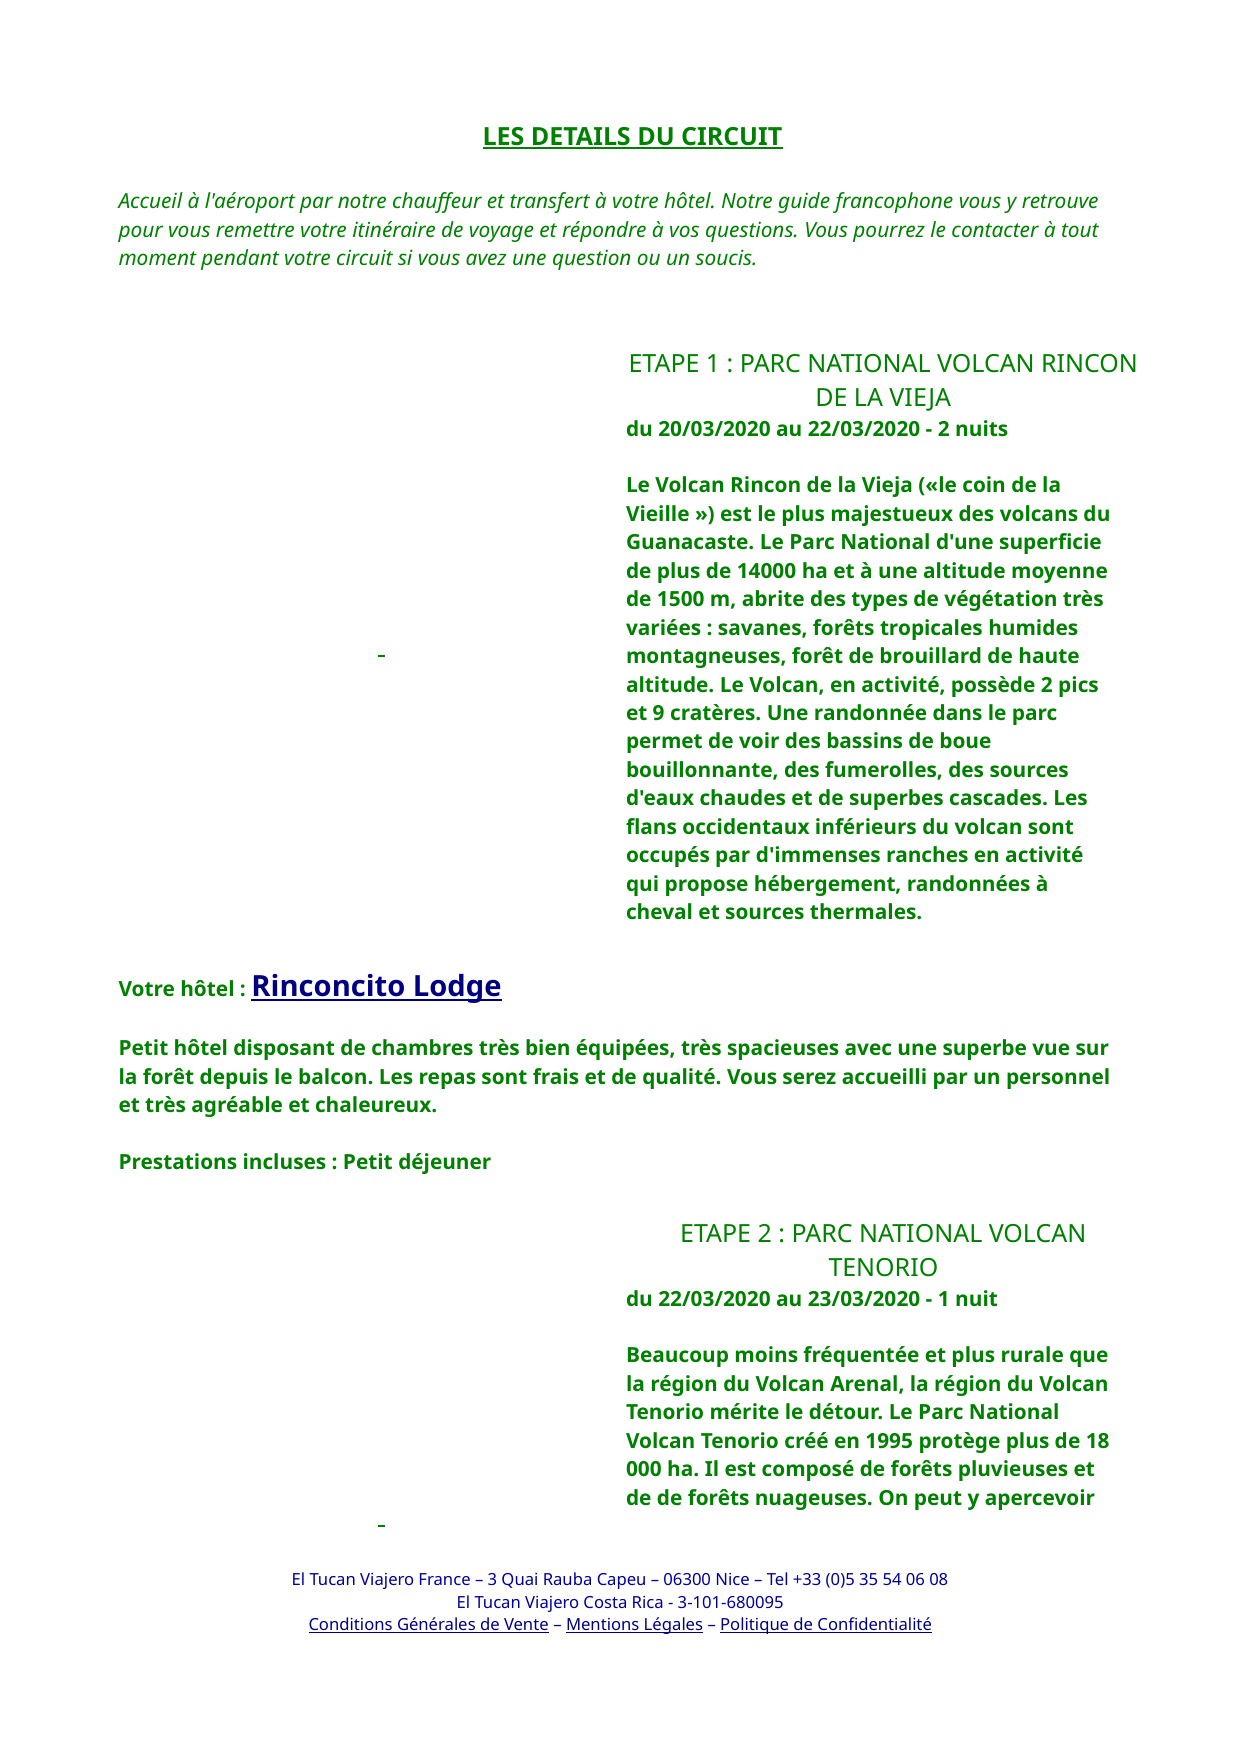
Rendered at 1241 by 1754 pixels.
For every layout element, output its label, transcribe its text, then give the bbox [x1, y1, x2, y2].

table_header [118, 1210, 620, 1536]
table_header [118, 340, 620, 931]
table_header ETAPE 2 : PARC NATIONAL VOLCAN TENORIO du 22/03/2020 au 23/03/2020 - 1 nuit Beaucoup moins fréquentée et plus rurale que la région du Volcan Arenal, la région du Volcan Tenorio mérite le détour. Le Parc National Volcan Tenorio créé en 1995 protège plus de 18 000 ha. Il est composé de forêts pluvieuses et de de forêts nuageuses. On peut y apercevoir [620, 1210, 1122, 1536]
table_header ETAPE 1 : PARC NATIONAL VOLCAN RINCON DE LA VIEJA du 20/03/2020 au 22/03/2020 - 2 nuits Le Volcan Rincon de la Vieja («le coin de la Vieille ») est le plus majestueux des volcans du Guanacaste. Le Parc National d'une superficie de plus de 14000 ha et à une altitude moyenne de 1500 m, abrite des types de végétation très variées : savanes, forêts tropicales humides montagneuses, forêt de brouillard de haute altitude. Le Volcan, en activité, possède 2 pics et 9 cratères. Une randonnée dans le parc permet de voir des bassins de boue bouillonnante, des fumerolles, des sources d'eaux chaudes et de superbes cascades. Les flans occidentaux inférieurs du volcan sont occupés par d'immenses ranches en activité qui propose hébergement, randonnées à cheval et sources thermales. [620, 340, 1122, 931]
text LES DETAILS DU CIRCUIT [118, 118, 1146, 152]
text Accueil à l'aéroport par notre chauffeur et transfert à votre hôtel. Notre guide francophone vous y retrouve pour vous remettre votre itinéraire de voyage et répondre à vos questions. Vous pourrez le contacter à tout moment pendant votre circuit si vous avez une question ou un soucis. [118, 186, 1146, 272]
text Votre hôtel : Rinconcito Lodge [118, 965, 1122, 1005]
text Petit hôtel disposant de chambres très bien équipées, très spacieuses avec une superbe vue sur la forêt depuis le balcon. Les repas sont frais et de qualité. Vous serez accueilli par un personnel et très agréable et chaleureux. [118, 1033, 1122, 1119]
text Prestations incluses : Petit déjeuner [118, 1147, 1122, 1176]
